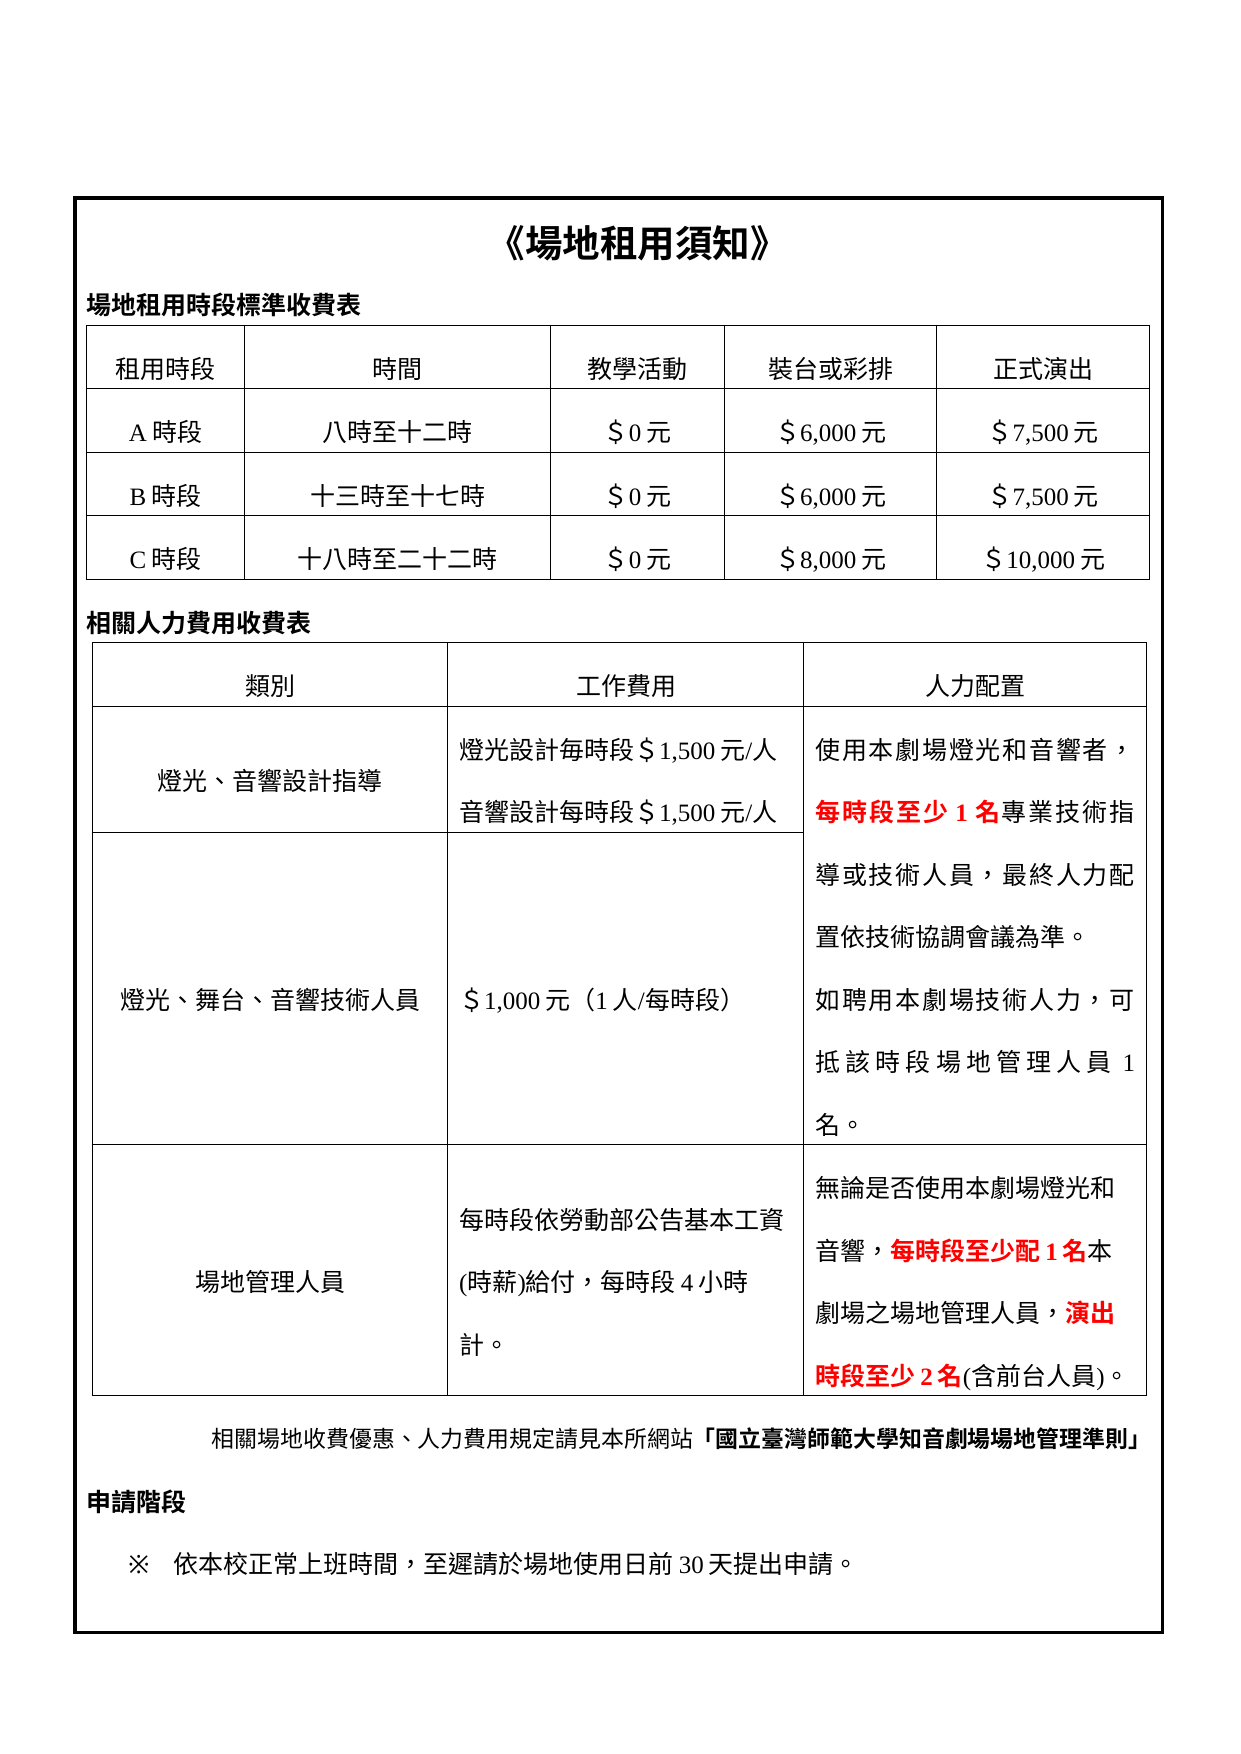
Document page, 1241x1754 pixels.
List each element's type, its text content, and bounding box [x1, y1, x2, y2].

table_cell 每時段依勞動部公告基本工資(時薪)給付，每時段4小時計。 [448, 1145, 803, 1395]
table_cell 使用本劇場燈光和音響者，每時段至少1名專業技術指導或技術人員，最終人力配置依技術協調會議為準。 如聘用本劇場技術人力，可抵該時段場地管理人員1名。 [804, 707, 1146, 1144]
table_cell ＄8,000元 [725, 516, 936, 579]
table_cell 十三時至十七時 [245, 453, 550, 515]
table_header 正式演出 [937, 326, 1149, 388]
table_cell 場地管理人員 [93, 1145, 447, 1395]
table_header 《場地租用須知》 場地租用時段標準收費表 相關人力費用收費表 相關場地收費優惠、人力費用規定請見本所網站「國立臺灣師範大學知音劇場場地管理準則」 申請階段 依本校正常上班時間，至遲請於場地使用日前30天提出申請。 申請資料不齊者不予受理並退件，審核未通過者可依本場地管理準則第四條第五項辦理覆核。 獲審核通過通知後至使用場地前 (進行技術協調會議) 申請單位應於接獲審核通過通知後3天內，預繳該場地費總額20%之訂金，始具申請效力，逾期視同放棄，本劇場得自行安排候補者依序遞補，不另行通知。 申請單位需於場地使用前14天繳清餘尾款及租借費用總額50％之場地保證金，未付清者視同放棄，所繳訂金概不退還。場地使用結束後，經本劇場管理人員核定場地與設備無損壞情事，則可辦理無息退還保證金。 費用繳納方式可採現金、ATM轉帳、校內轉帳(校內單位)等，並依本校相關規定辦理。 申請單位最遲於使用場第14天前，備齊演出需求及相關技術資料，主動與本校表演藝術研究所辦公室與本劇場外聘之技術人員召開技術協調會議，共同研商展演服務事宜。 使用場地期間 非經本劇場場地管理人員同意不得進入燈光與音響控制室，或操作本劇場任何設備與器材。 本劇場實施全面禁煙，禁止飲食，並嚴禁攜帶飲料、食物及寵物入場。若經劇場管理人員查獲，得扣抵50％保證金作為清潔費用。 申請單位應自行取得演出內容相關之合法授權，若有侵害他人著作權之情事，由申請單位自負一切法律責任，概與本劇場無涉。 若遇颱風來襲或不可抗力之天災，請依本場地管理準則第四條第三項第五款辦理。 校內停車場與本劇場無合作業務關係，停車依本校停車收費規定為主。 本人 （請簽章）已詳閱知音劇場租借相關規定與本須知，並同意遵守。 年 月 日 [77, 200, 1161, 1631]
table_cell ＄6,000元 [725, 389, 936, 452]
table_cell ＄7,500元 [937, 453, 1149, 515]
table_header 租用時段 [87, 326, 244, 388]
table_cell 燈光、舞台、音響技術人員 [93, 833, 447, 1144]
table_cell A時段 [87, 389, 244, 452]
table_cell ＄6,000元 [725, 453, 936, 515]
table_header 教學活動 [551, 326, 724, 388]
table_header 裝台或彩排 [725, 326, 936, 388]
table_cell ＄1,000元（1人/每時段） [448, 833, 803, 1144]
table_cell 燈光設計毎時段＄1,500元/人 音響設計每時段＄1,500元/人 [448, 707, 803, 832]
table_cell 無論是否使用本劇場燈光和音響，每時段至少配1名本劇場之場地管理人員，演出時段至少2名(含前台人員)。 [804, 1145, 1146, 1395]
table_cell ＄0元 [551, 453, 724, 515]
table_cell 燈光、音響設計指導 [93, 707, 447, 832]
table_header 類別 [93, 643, 447, 706]
table_cell 十八時至二十二時 [245, 516, 550, 579]
table_cell C時段 [87, 516, 244, 579]
table_cell ＄7,500元 [937, 389, 1149, 452]
table_cell ＄10,000元 [937, 516, 1149, 579]
table_header 工作費用 [448, 643, 803, 706]
table_cell ＄0元 [551, 389, 724, 452]
table_cell 八時至十二時 [245, 389, 550, 452]
table_header 人力配置 [804, 643, 1146, 706]
table_header 時間 [245, 326, 550, 388]
table_cell ＄0元 [551, 516, 724, 579]
table_cell B時段 [87, 453, 244, 515]
